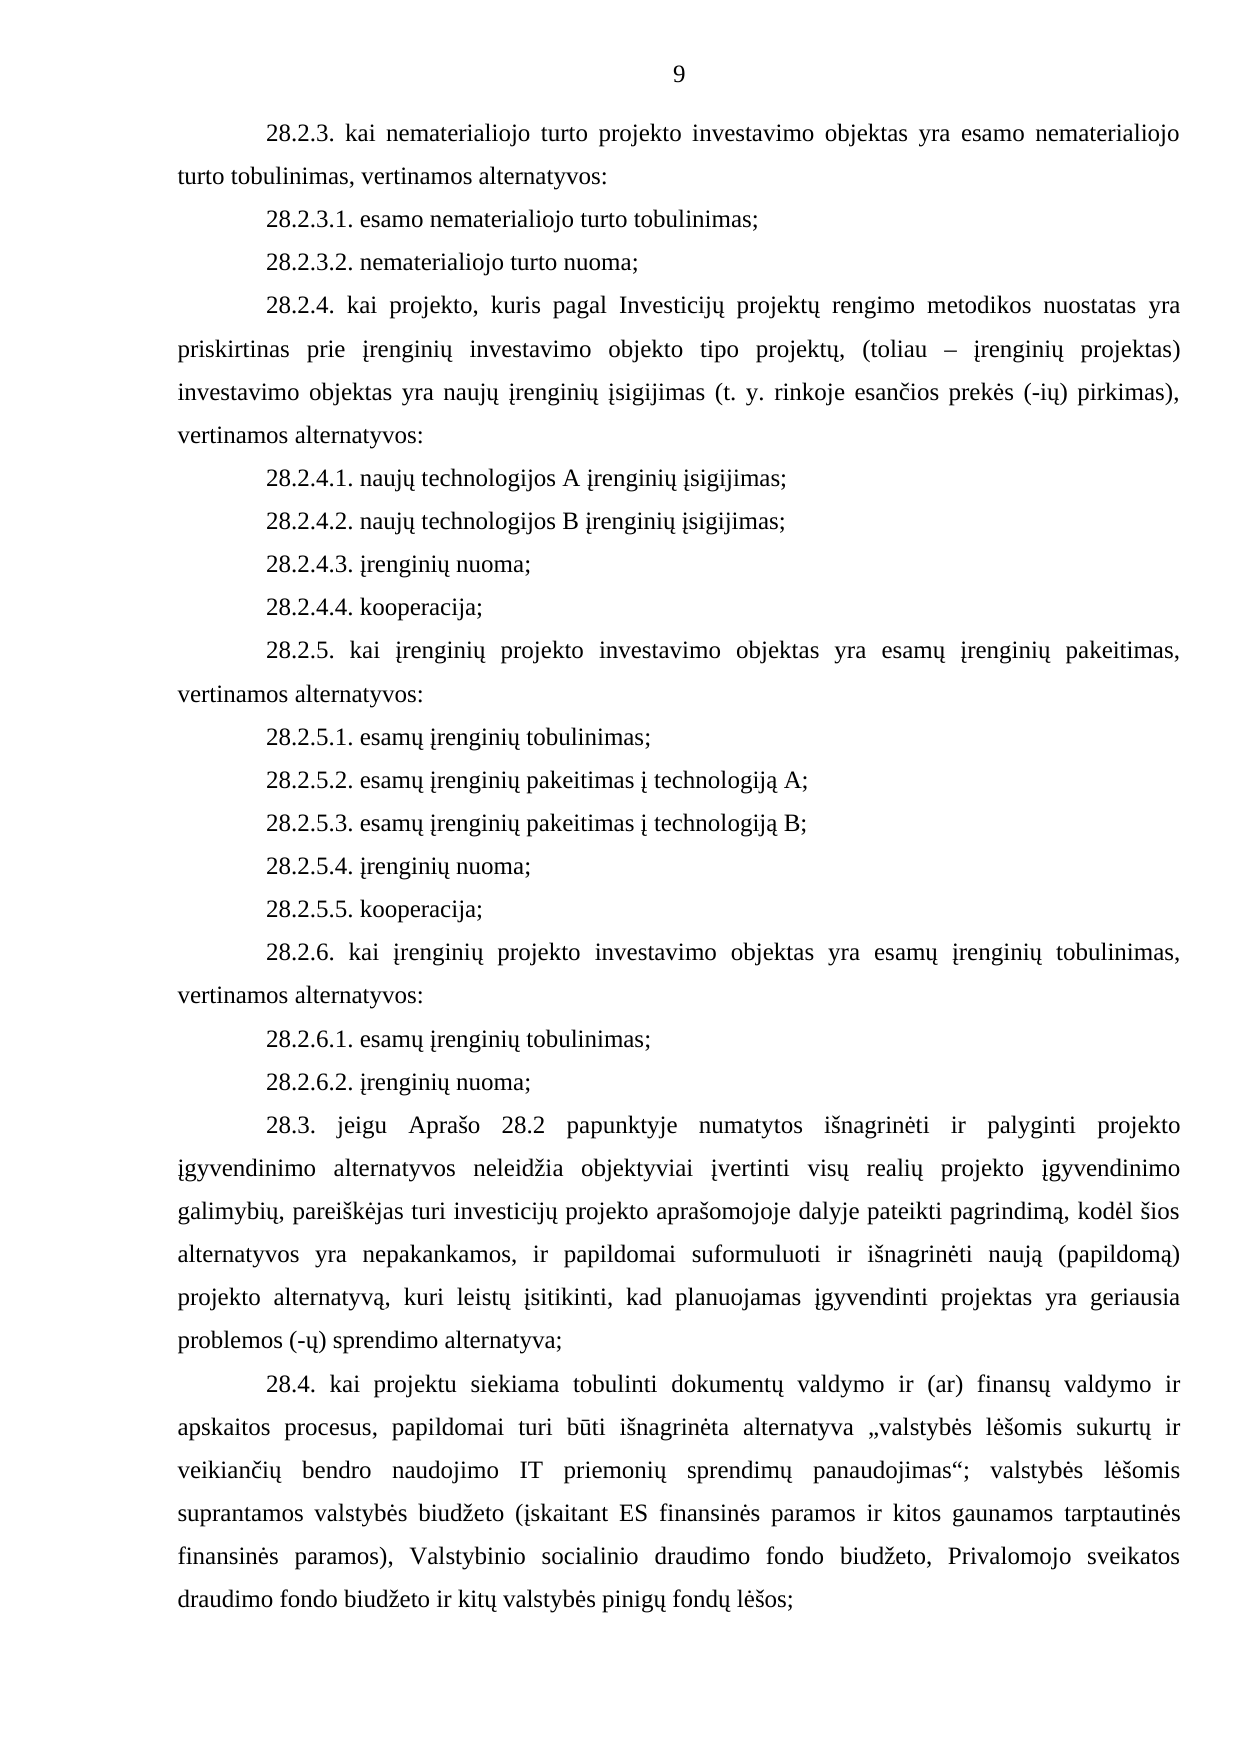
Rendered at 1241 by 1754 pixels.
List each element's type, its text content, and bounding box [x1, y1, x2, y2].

text 28.2.6.2. įrenginių nuoma; [177, 1067, 1181, 1096]
text 28.3. jeigu Aprašo 28.2 papunktyje numatytos išnagrinėti ir palyginti projekto įgyvendinimo alternatyvos neleidžia objektyviai įvertinti visų realių projekto įgyvendinimo galimybių, pareiškėjas turi investicijų projekto aprašomojoje dalyje pateikti pagrindimą, kodėl šios alternatyvos yra nepakankamos, ir papildomai suformuluoti ir išnagrinėti naują (papildomą) projekto alternatyvą, kuri leistų įsitikinti, kad planuojamas įgyvendinti projektas yra geriausia problemos (-ų) sprendimo alternatyva; [177, 1110, 1181, 1354]
text 28.2.5.1. esamų įrenginių tobulinimas; [177, 722, 1181, 751]
text 28.2.3.2. nematerialiojo turto nuoma; [177, 247, 1181, 276]
text 28.2.5.2. esamų įrenginių pakeitimas į technologiją A; [177, 765, 1181, 794]
text 28.2.4.2. naujų technologijos B įrenginių įsigijimas; [177, 506, 1181, 535]
text 28.2.3.1. esamo nematerialiojo turto tobulinimas; [177, 204, 1181, 233]
text 28.2.4. kai projekto, kuris pagal Investicijų projektų rengimo metodikos nuostatas yra priskirtinas prie įrenginių investavimo objekto tipo projektų, (toliau – įrenginių projektas) investavimo objektas yra naujų įrenginių įsigijimas (t. y. rinkoje esančios prekės (-ių) pirkimas), vertinamos alternatyvos: [177, 291, 1181, 449]
text 28.2.6.1. esamų įrenginių tobulinimas; [177, 1024, 1181, 1052]
text 28.2.5. kai įrenginių projekto investavimo objektas yra esamų įrenginių pakeitimas, vertinamos alternatyvos: [177, 636, 1181, 707]
text 28.2.5.5. kooperacija; [177, 894, 1181, 923]
text 28.2.4.3. įrenginių nuoma; [177, 549, 1181, 578]
text 28.4. kai projektu siekiama tobulinti dokumentų valdymo ir (ar) finansų valdymo ir apskaitos procesus, papildomai turi būti išnagrinėta alternatyva „valstybės lėšomis sukurtų ir veikiančių bendro naudojimo IT priemonių sprendimų panaudojimas“; valstybės lėšomis suprantamos valstybės biudžeto (įskaitant ES finansinės paramos ir kitos gaunamos tarptautinės finansinės paramos), Valstybinio socialinio draudimo fondo biudžeto, Privalomojo sveikatos draudimo fondo biudžeto ir kitų valstybės pinigų fondų lėšos; [177, 1369, 1181, 1613]
text 28.2.6. kai įrenginių projekto investavimo objektas yra esamų įrenginių tobulinimas, vertinamos alternatyvos: [177, 937, 1181, 1009]
text 28.2.4.4. kooperacija; [177, 592, 1181, 621]
text 28.2.4.1. naujų technologijos A įrenginių įsigijimas; [177, 463, 1181, 492]
text 28.2.5.4. įrenginių nuoma; [177, 851, 1181, 880]
text 28.2.5.3. esamų įrenginių pakeitimas į technologiją B; [177, 808, 1181, 837]
text 28.2.3. kai nematerialiojo turto projekto investavimo objektas yra esamo nematerialiojo turto tobulinimas, vertinamos alternatyvos: [177, 118, 1181, 190]
